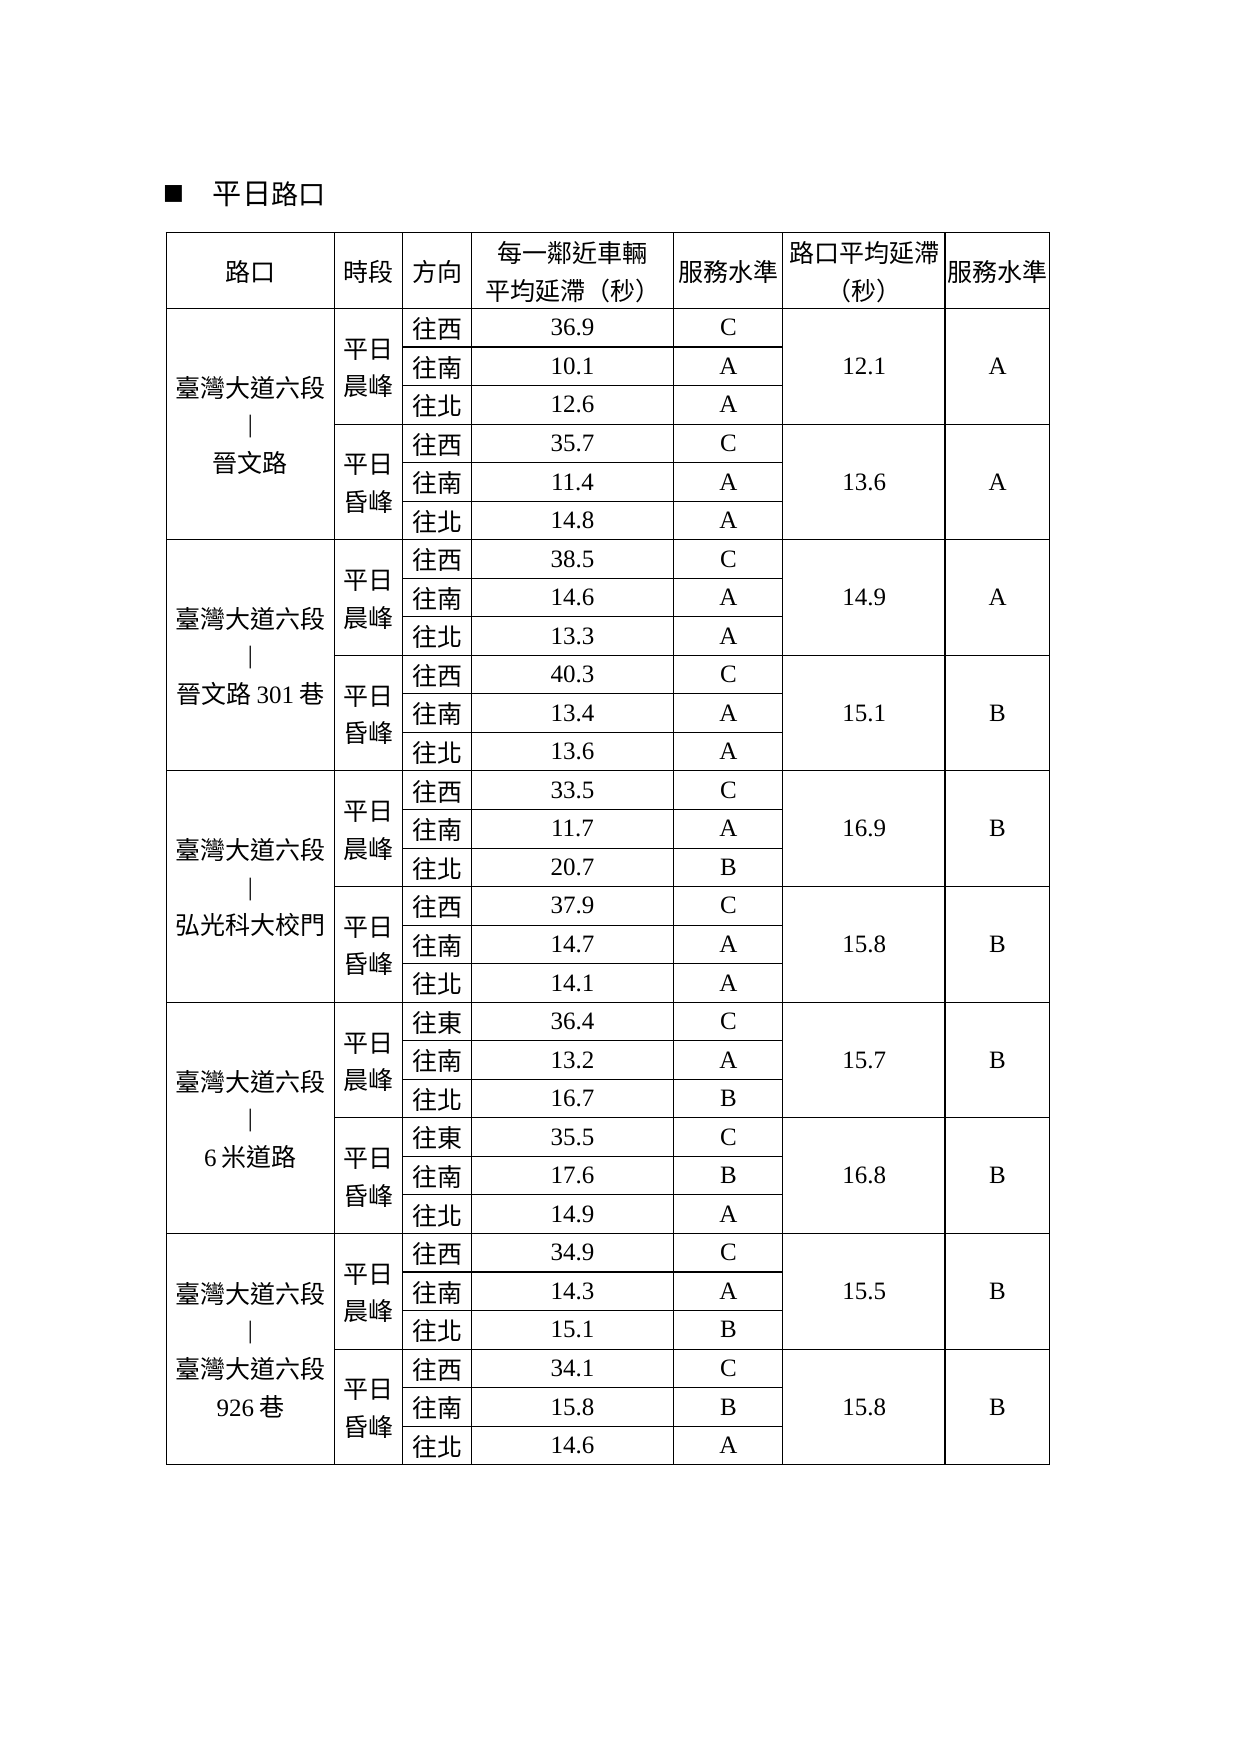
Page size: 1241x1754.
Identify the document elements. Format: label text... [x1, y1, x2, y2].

table_cell 平日 昏峰 [335, 656, 402, 770]
table_cell C [674, 540, 782, 578]
table_cell 平日 昏峰 [335, 1350, 402, 1464]
table_cell B [674, 1311, 782, 1348]
table_cell 往西 [403, 1234, 471, 1271]
table_cell 14.9 [783, 540, 944, 655]
table_cell 往北 [403, 849, 471, 886]
table_cell A [674, 964, 782, 1002]
table_cell 往南 [403, 694, 471, 732]
table_cell 往北 [403, 964, 471, 1002]
table_cell 15.8 [472, 1388, 673, 1426]
table_cell 14.8 [472, 502, 673, 539]
table_cell 往北 [403, 502, 471, 539]
table_cell 往西 [403, 771, 471, 809]
table_cell 40.3 [472, 656, 673, 693]
table_cell 平日 晨峰 [335, 309, 402, 423]
table_cell 往西 [403, 309, 471, 346]
table_cell B [674, 1388, 782, 1426]
table_cell 往東 [403, 1118, 471, 1156]
table_cell 20.7 [472, 849, 673, 886]
table_cell 15.1 [783, 656, 944, 770]
table_cell 13.6 [472, 733, 673, 770]
table_cell 35.7 [472, 425, 673, 462]
table_cell 35.5 [472, 1118, 673, 1156]
table_cell A [674, 348, 782, 385]
table_cell 平日 晨峰 [335, 771, 402, 886]
table_cell 11.4 [472, 463, 673, 501]
table_cell 平日 昏峰 [335, 1118, 402, 1233]
table_cell 15.1 [472, 1311, 673, 1348]
table_cell 往北 [403, 1195, 471, 1233]
table_cell 臺灣大道六段 | 晉文路 [167, 309, 334, 539]
table_header 服務水準 [674, 233, 782, 308]
table_cell A [946, 425, 1049, 539]
table_cell 平日 昏峰 [335, 887, 402, 1002]
table_cell A [674, 1273, 782, 1310]
table_header 時段 [335, 233, 402, 308]
table_cell B [946, 1118, 1049, 1233]
table_cell 15.8 [783, 887, 944, 1002]
table_cell B [946, 887, 1049, 1002]
table_cell A [674, 733, 782, 770]
table_cell 平日 晨峰 [335, 1003, 402, 1117]
table_cell 臺灣大道六段 | 晉文路301巷 [167, 540, 334, 770]
table_cell C [674, 425, 782, 462]
table_cell A [674, 617, 782, 655]
table_cell 38.5 [472, 540, 673, 578]
table_cell 14.9 [472, 1195, 673, 1233]
table_cell 34.9 [472, 1234, 673, 1271]
table_cell C [674, 1003, 782, 1040]
table_cell 往北 [403, 1311, 471, 1348]
table_cell 14.1 [472, 964, 673, 1002]
table_cell 往南 [403, 463, 471, 501]
table_cell 臺灣大道六段 | 弘光科大校門 [167, 771, 334, 1002]
table_cell C [674, 1234, 782, 1271]
table_cell 平日 晨峰 [335, 540, 402, 655]
table_header 路口 [167, 233, 334, 308]
table_cell B [674, 1157, 782, 1194]
table_cell 13.4 [472, 694, 673, 732]
table_cell B [674, 1080, 782, 1117]
table_cell 13.3 [472, 617, 673, 655]
table_cell A [946, 540, 1049, 655]
table_cell A [674, 386, 782, 423]
table_cell 10.1 [472, 348, 673, 385]
table_cell C [674, 1118, 782, 1156]
table_cell C [674, 656, 782, 693]
table_cell 往南 [403, 926, 471, 963]
table_cell 14.3 [472, 1273, 673, 1310]
table_cell 15.7 [783, 1003, 944, 1117]
table_cell 12.6 [472, 386, 673, 423]
table_cell 15.5 [783, 1234, 944, 1348]
table_cell 13.6 [783, 425, 944, 539]
table_cell A [674, 1195, 782, 1233]
table_cell A [674, 1041, 782, 1079]
table_cell A [674, 579, 782, 616]
table_cell 往南 [403, 1041, 471, 1079]
table_header 路口平均延滯（秒） [783, 233, 944, 308]
table_cell C [674, 1350, 782, 1387]
table_cell C [674, 309, 782, 346]
table_cell 36.9 [472, 309, 673, 346]
table_cell A [674, 502, 782, 539]
table_cell A [946, 309, 1049, 423]
table_cell 12.1 [783, 309, 944, 423]
table_cell 13.2 [472, 1041, 673, 1079]
table_cell 往南 [403, 810, 471, 847]
table_cell 往南 [403, 348, 471, 385]
table_cell A [674, 694, 782, 732]
table_cell 臺灣大道六段 | 6米道路 [167, 1003, 334, 1233]
table_cell 往南 [403, 1388, 471, 1426]
table_cell 14.6 [472, 579, 673, 616]
table_cell 16.7 [472, 1080, 673, 1117]
table_cell 往北 [403, 386, 471, 423]
table_header 方向 [403, 233, 471, 308]
table_cell 臺灣大道六段 | 臺灣大道六段 926巷 [167, 1234, 334, 1464]
table_cell 17.6 [472, 1157, 673, 1194]
table_cell 往西 [403, 1350, 471, 1387]
table_cell 往北 [403, 1080, 471, 1117]
table_cell B [946, 1003, 1049, 1117]
table_cell A [674, 463, 782, 501]
table_cell B [946, 771, 1049, 886]
table_cell 34.1 [472, 1350, 673, 1387]
table_header 每一鄰近車輛 平均延滯（秒） [472, 233, 673, 308]
table_cell 14.7 [472, 926, 673, 963]
table_cell 往北 [403, 1427, 471, 1464]
table_cell 16.9 [783, 771, 944, 886]
table_cell A [674, 810, 782, 847]
table_cell 往西 [403, 887, 471, 924]
table_cell 往南 [403, 1157, 471, 1194]
table_cell A [674, 926, 782, 963]
table_cell 16.8 [783, 1118, 944, 1233]
table_cell 往西 [403, 540, 471, 578]
table_header 服務水準 [946, 233, 1049, 308]
table_cell C [674, 771, 782, 809]
list 平日路口 [162, 171, 1053, 213]
table_cell B [946, 1234, 1049, 1348]
table_cell 36.4 [472, 1003, 673, 1040]
table_cell 往南 [403, 579, 471, 616]
table_cell 往西 [403, 425, 471, 462]
table_cell B [946, 656, 1049, 770]
table_cell C [674, 887, 782, 924]
table_cell 往北 [403, 617, 471, 655]
table_cell 平日 昏峰 [335, 425, 402, 539]
table_cell 往東 [403, 1003, 471, 1040]
table_cell 33.5 [472, 771, 673, 809]
table_cell B [674, 849, 782, 886]
table_cell 14.6 [472, 1427, 673, 1464]
table_cell A [674, 1427, 782, 1464]
table_cell 往南 [403, 1273, 471, 1310]
table_cell 11.7 [472, 810, 673, 847]
table_cell B [946, 1350, 1049, 1464]
table_cell 往西 [403, 656, 471, 693]
table_cell 平日 晨峰 [335, 1234, 402, 1348]
table_cell 37.9 [472, 887, 673, 924]
table_cell 15.8 [783, 1350, 944, 1464]
table_cell 往北 [403, 733, 471, 770]
